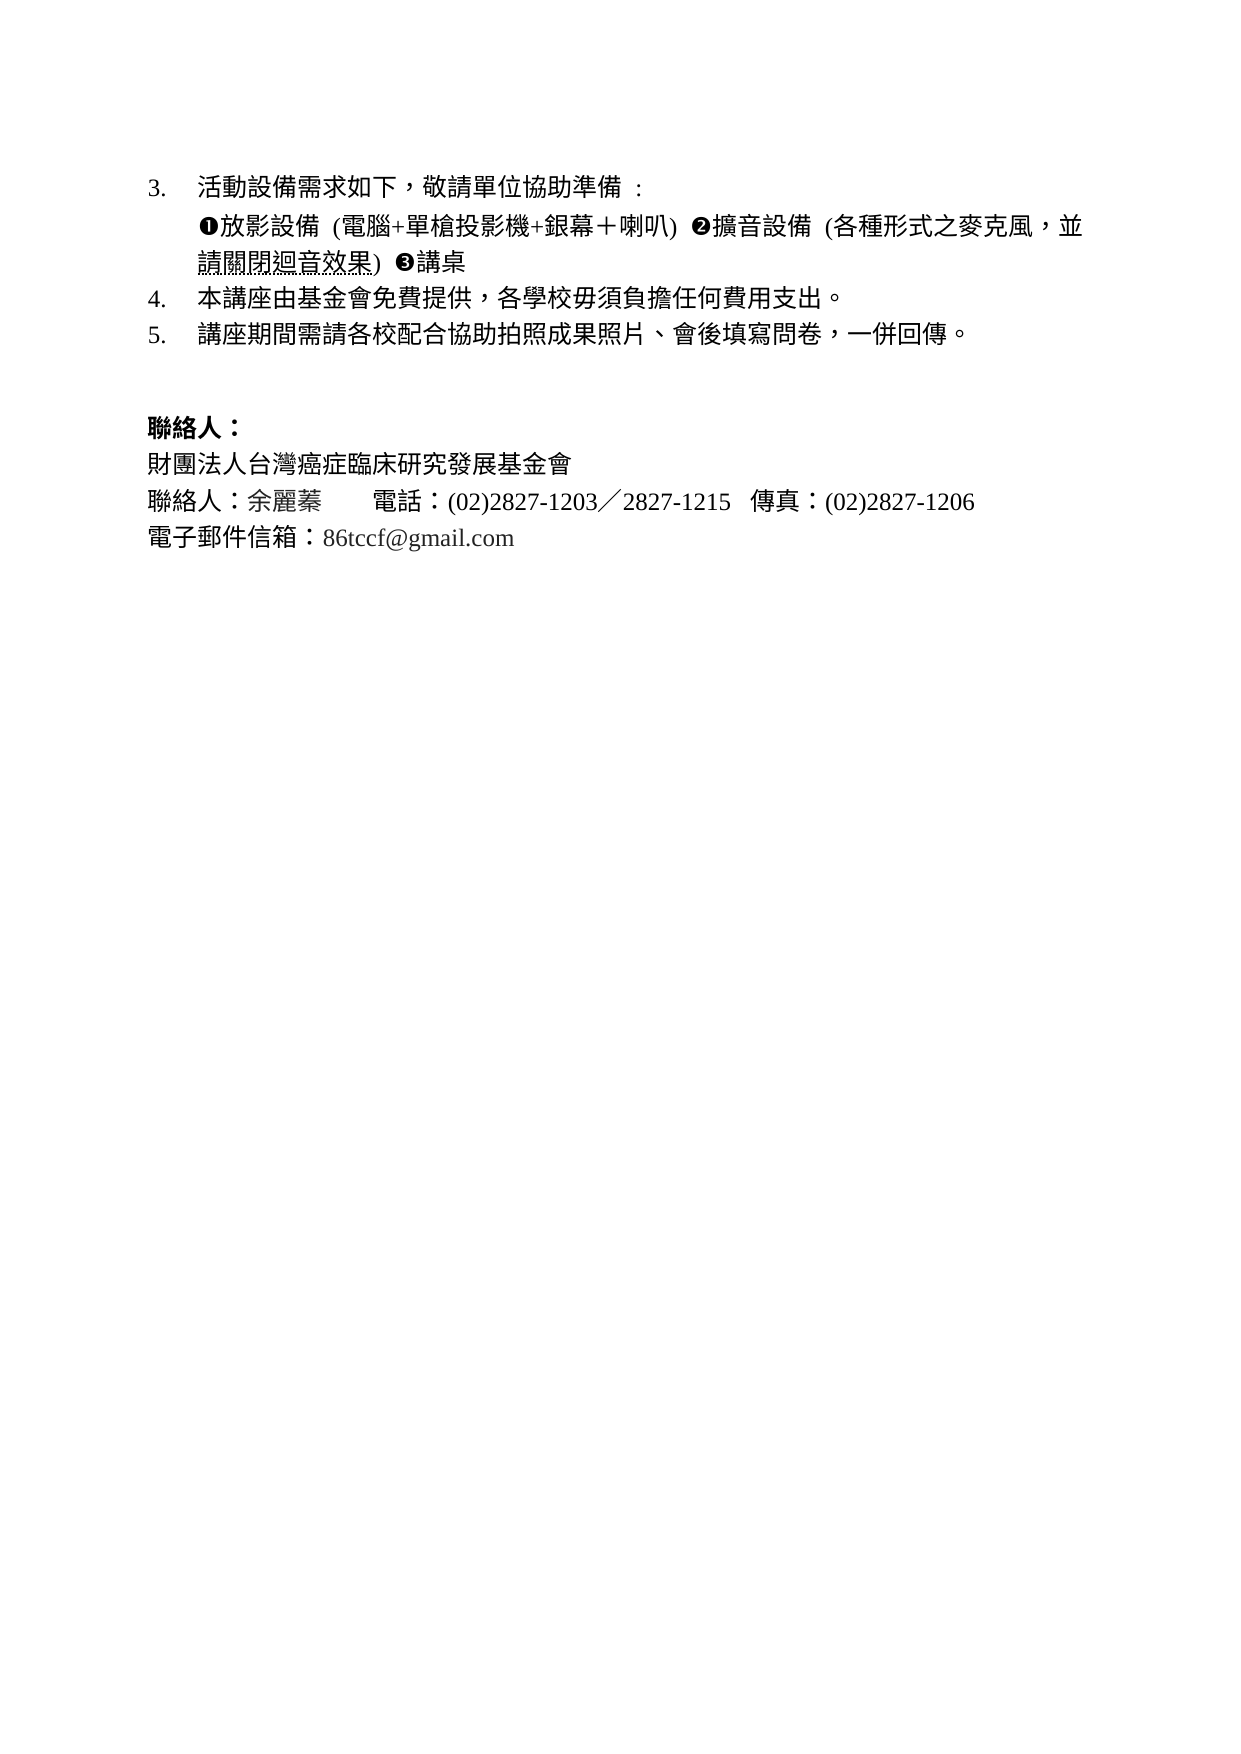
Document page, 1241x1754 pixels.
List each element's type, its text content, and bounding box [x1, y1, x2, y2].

text 放影設備 (電腦+單槍投影機+銀幕＋喇叭) 擴音設備 (各種形式之麥克風，並請關閉迴音效果) 講桌 [198, 206, 1092, 279]
text 財團法人台灣癌症臨床研究發展基金會 [148, 445, 1092, 481]
list 活動設備需求如下，敬請單位協助準備 : [148, 144, 1092, 206]
list 講座期間需請各校配合協助拍照成果照片、會後填寫問卷，一併回傳。 [148, 315, 1092, 351]
text 電子郵件信箱：86tccf@gmail.com [148, 517, 1092, 554]
text 聯絡人：余麗蓁 電話：(02)2827-1203／2827-1215 傳真：(02)2827-1206 [148, 481, 1092, 517]
list 本講座由基金會免費提供，各學校毋須負擔任何費用支出。 [148, 279, 1092, 315]
text 聯絡人： [148, 409, 1092, 445]
